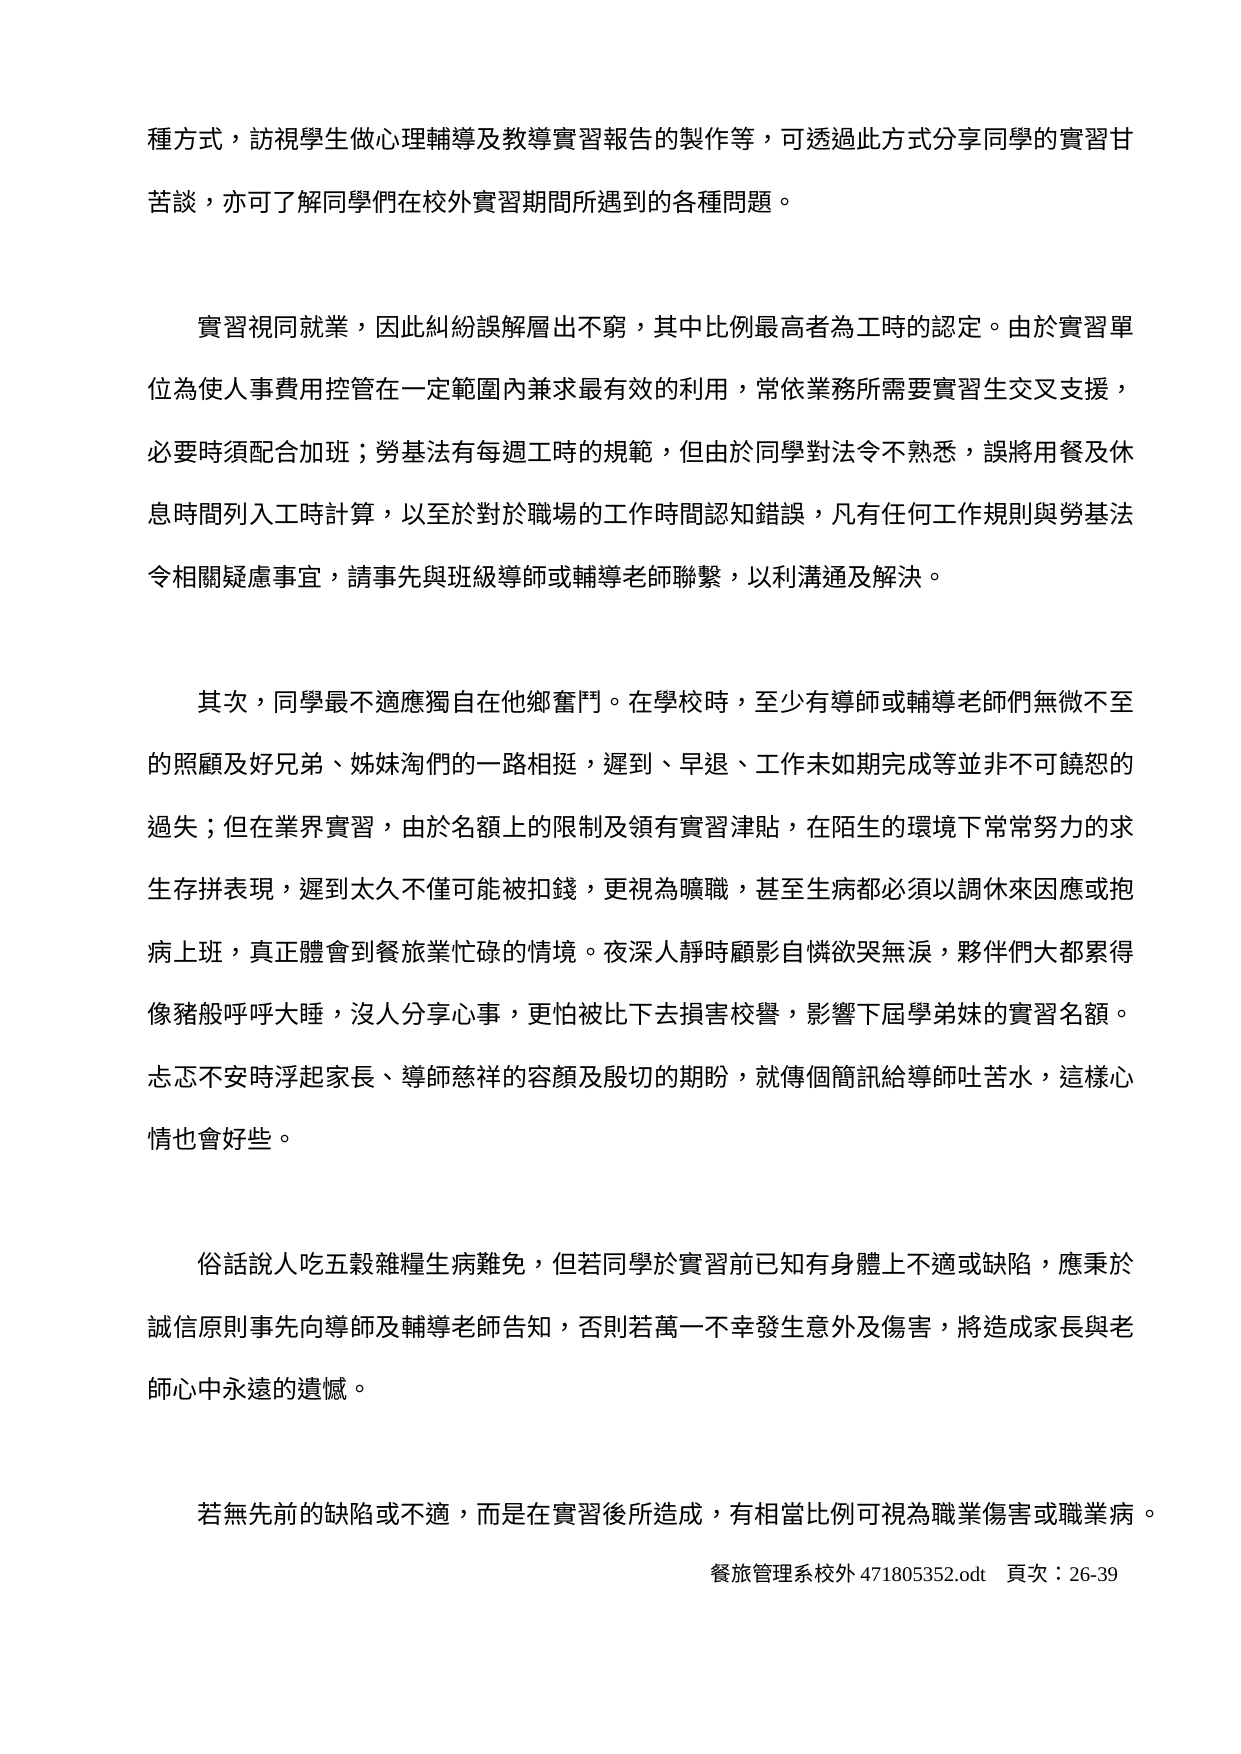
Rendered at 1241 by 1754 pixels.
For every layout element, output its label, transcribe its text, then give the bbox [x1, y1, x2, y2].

text 俗話說人吃五穀雜糧生病難免，但若同學於實習前已知有身體上不適或缺陷，應秉於誠信原則事先向導師及輔導老師告知，否則若萬一不幸發生意外及傷害，將造成家長與老師心中永遠的遺憾。 [148, 1221, 1137, 1409]
text 若無先前的缺陷或不適，而是在實習後所造成，有相當比例可視為職業傷害或職業病。甚至在上下班途中發生車輛而受傷，只要自己並無違反交通規則、在必經的路途、合理的通勤時間內亦算職業傷害；當然若是因同學應注意而未注意所造成的小傷害或生活作息不正常導致小感冒等，就不能列入。 [148, 1471, 1137, 1534]
text 其次，同學最不適應獨自在他鄉奮鬥。在學校時，至少有導師或輔導老師們無微不至的照顧及好兄弟、姊妹淘們的一路相挺，遲到、早退、工作未如期完成等並非不可饒恕的過失；但在業界實習，由於名額上的限制及領有實習津貼，在陌生的環境下常常努力的求生存拼表現，遲到太久不僅可能被扣錢，更視為曠職，甚至生病都必須以調休來因應或抱病上班，真正體會到餐旅業忙碌的情境。夜深人靜時顧影自憐欲哭無淚，夥伴們大都累得像豬般呼呼大睡，沒人分享心事，更怕被比下去損害校譽，影響下屆學弟妹的實習名額。忐忑不安時浮起家長、導師慈祥的容顏及殷切的期盼，就傳個簡訊給導師吐苦水，這樣心情也會好些。 [148, 659, 1137, 1159]
text 種方式，訪視學生做心理輔導及教導實習報告的製作等，可透過此方式分享同學的實習甘苦談，亦可了解同學們在校外實習期間所遇到的各種問題。 [148, 96, 1137, 221]
text 實習視同就業，因此糾紛誤解層出不窮，其中比例最高者為工時的認定。由於實習單位為使人事費用控管在一定範圍內兼求最有效的利用，常依業務所需要實習生交叉支援，必要時須配合加班；勞基法有每週工時的規範，但由於同學對法令不熟悉，誤將用餐及休息時間列入工時計算，以至於對於職場的工作時間認知錯誤，凡有任何工作規則與勞基法令相關疑慮事宜，請事先與班級導師或輔導老師聯繫，以利溝通及解決。 [148, 284, 1137, 596]
